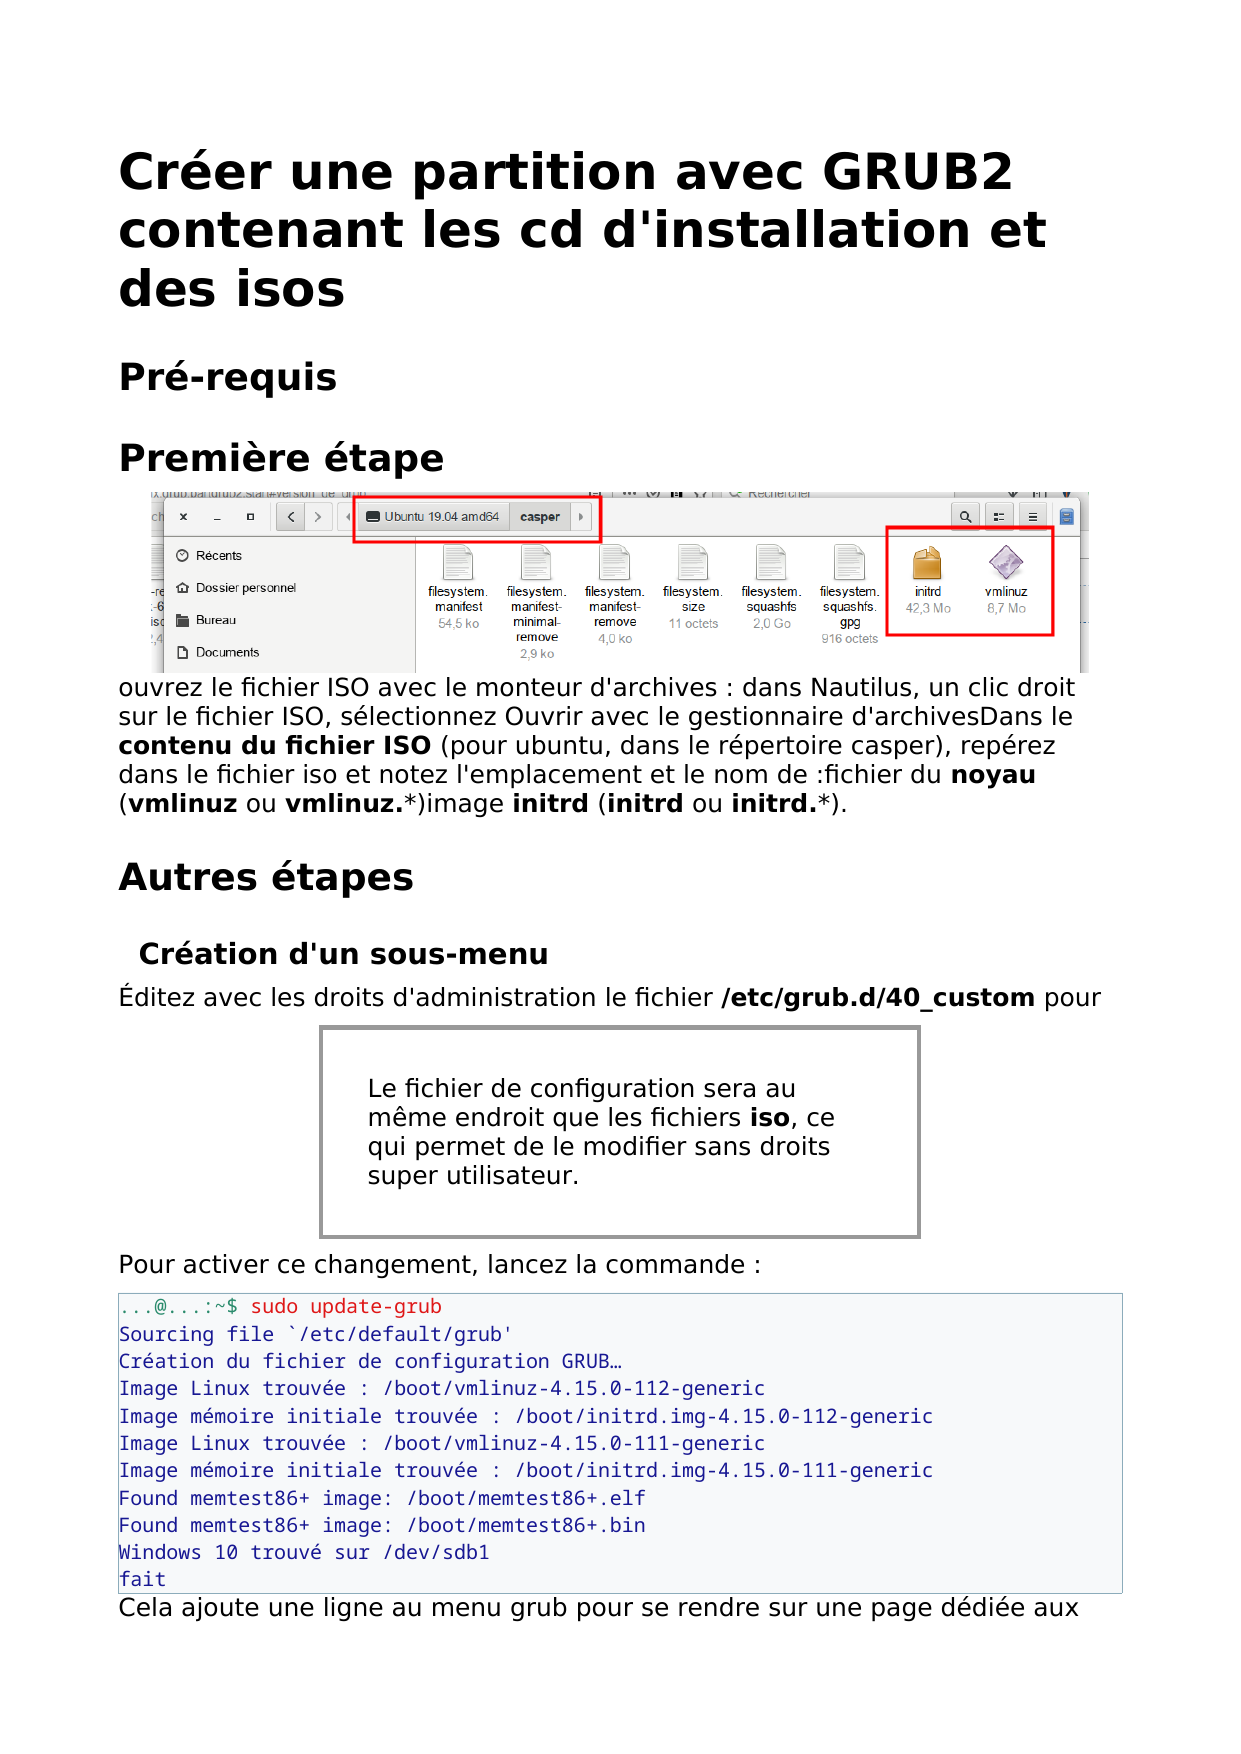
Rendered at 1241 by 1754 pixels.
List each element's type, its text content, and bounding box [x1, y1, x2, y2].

subtitle Autres étapes [118, 856, 1122, 900]
text ...@...:~$ sudo update-grub Sourcing file `/etc/default/grub' Création du fichier de configuration GRUB… Image Linux trouvée : /boot/vmlinuz-4.15.0-112-generic Image mémoire initiale trouvée : /boot/initrd.img-4.15.0-112-generic Image Linux trouvée : /boot/vmlinuz-4.15.0-111-generic Image mémoire initiale trouvée : /boot/initrd.img-4.15.0-111-generic Found memtest86+ image: /boot/memtest86+.elf Found memtest86+ image: /boot/memtest86+.bin Windows 10 trouvé sur /dev/sdb1 fait [119, 1294, 1122, 1593]
subtitle Pré-requis [118, 355, 1122, 399]
text Cela ajoute une ligne au menu grub pour se rendre sur une page dédiée aux [118, 1594, 1122, 1622]
text ouvrez le fichier ISO avec le monteur d'archives : dans Nautilus, un clic droit sur le fichier ISO, sélectionnez Ouvrir avec le gestionnaire d'archivesDans le contenu du fichier ISO (pour ubuntu, dans le répertoire casper), repérez dans le fichier iso et notez l'emplacement et le nom de :fichier du noyau (vmlinuz ou vmlinuz.*)image initrd (initrd ou initrd.*). [118, 493, 1122, 818]
text Pour activer ce changement, lancez la commande : [118, 1025, 1122, 1280]
subtitle Première étape [118, 436, 1122, 480]
picture [151, 492, 1089, 673]
subtitle Création d'un sous-menu [118, 937, 1122, 971]
text Éditez avec les droits d'administration le fichier /etc/grub.d/40_custom pour [118, 984, 1122, 1013]
table_header Le fichier de configuration sera au même endroit que les fichiers iso, ce qui permet de le modifier sans droits super utilisateur. [332, 1038, 908, 1226]
subtitle Créer une partition avec GRUB2 contenant les cd d'installation et des isos [118, 143, 1122, 318]
